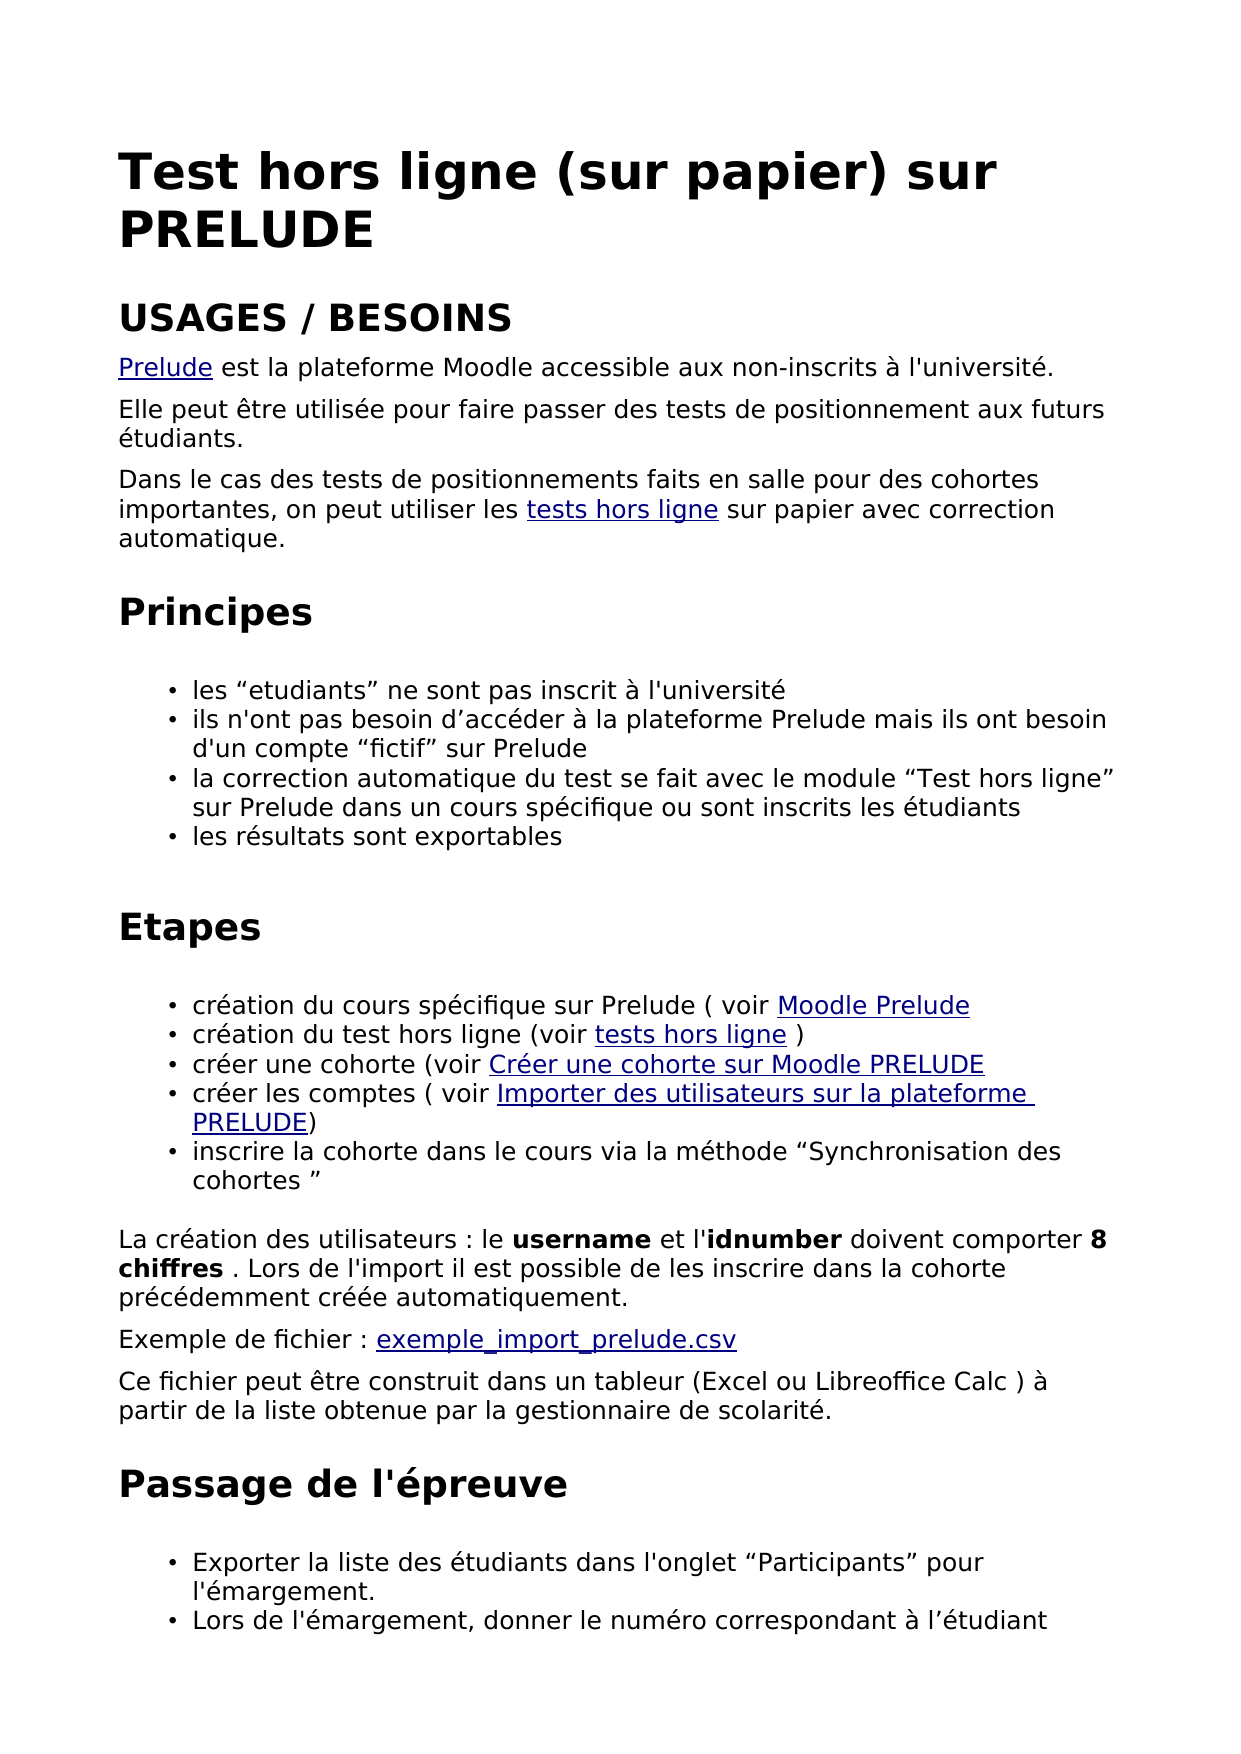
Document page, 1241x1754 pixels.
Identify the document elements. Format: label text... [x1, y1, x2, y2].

list Lors de l'émargement, donner le numéro correspondant à l’étudiant [177, 1607, 1122, 1636]
text Elle peut être utilisée pour faire passer des tests de positionnement aux futurs étudiants. [118, 395, 1122, 453]
subtitle USAGES / BESOINS [118, 297, 1122, 341]
subtitle Test hors ligne (sur papier) sur PRELUDE [118, 143, 1122, 259]
list créer une cohorte (voir Créer une cohorte sur Moodle PRELUDE [177, 1050, 1122, 1079]
list la correction automatique du test se fait avec le module “Test hors ligne” sur Prelude dans un cours spécifique ou sont inscrits les étudiants [177, 764, 1122, 822]
text Ce fichier peut être construit dans un tableur (Excel ou Libreoffice Calc ) à partir de la liste obtenue par la gestionnaire de scolarité. [118, 1367, 1122, 1425]
list inscrire la cohorte dans le cours via la méthode “Synchronisation des cohortes ” [177, 1137, 1122, 1196]
list ils n'ont pas besoin d’accéder à la plateforme Prelude mais ils ont besoin d'un compte “fictif” sur Prelude [177, 706, 1122, 764]
list Exporter la liste des étudiants dans l'onglet “Participants” pour l'émargement. [177, 1548, 1122, 1607]
subtitle Etapes [118, 906, 1122, 949]
subtitle Passage de l'épreuve [118, 1463, 1122, 1506]
list création du cours spécifique sur Prelude ( voir Moodle Prelude [177, 991, 1122, 1021]
text La création des utilisateurs : le username et l'idnumber doivent comporter 8 chiffres . Lors de l'import il est possible de les inscrire dans la cohorte précédemment créée automatiquement. [118, 1225, 1122, 1313]
list les résultats sont exportables [177, 822, 1122, 851]
subtitle Principes [118, 591, 1122, 634]
text Exemple de fichier : exemple_import_prelude.csv [118, 1325, 1122, 1354]
list les “etudiants” ne sont pas inscrit à l'université [177, 676, 1122, 706]
list créer les comptes ( voir Importer des utilisateurs sur la plateforme PRELUDE) [177, 1079, 1122, 1137]
text Dans le cas des tests de positionnements faits en salle pour des cohortes importantes, on peut utiliser les tests hors ligne sur papier avec correction automatique. [118, 466, 1122, 553]
list création du test hors ligne (voir tests hors ligne ) [177, 1021, 1122, 1050]
text Prelude est la plateforme Moodle accessible aux non-inscrits à l'université. [118, 353, 1122, 382]
